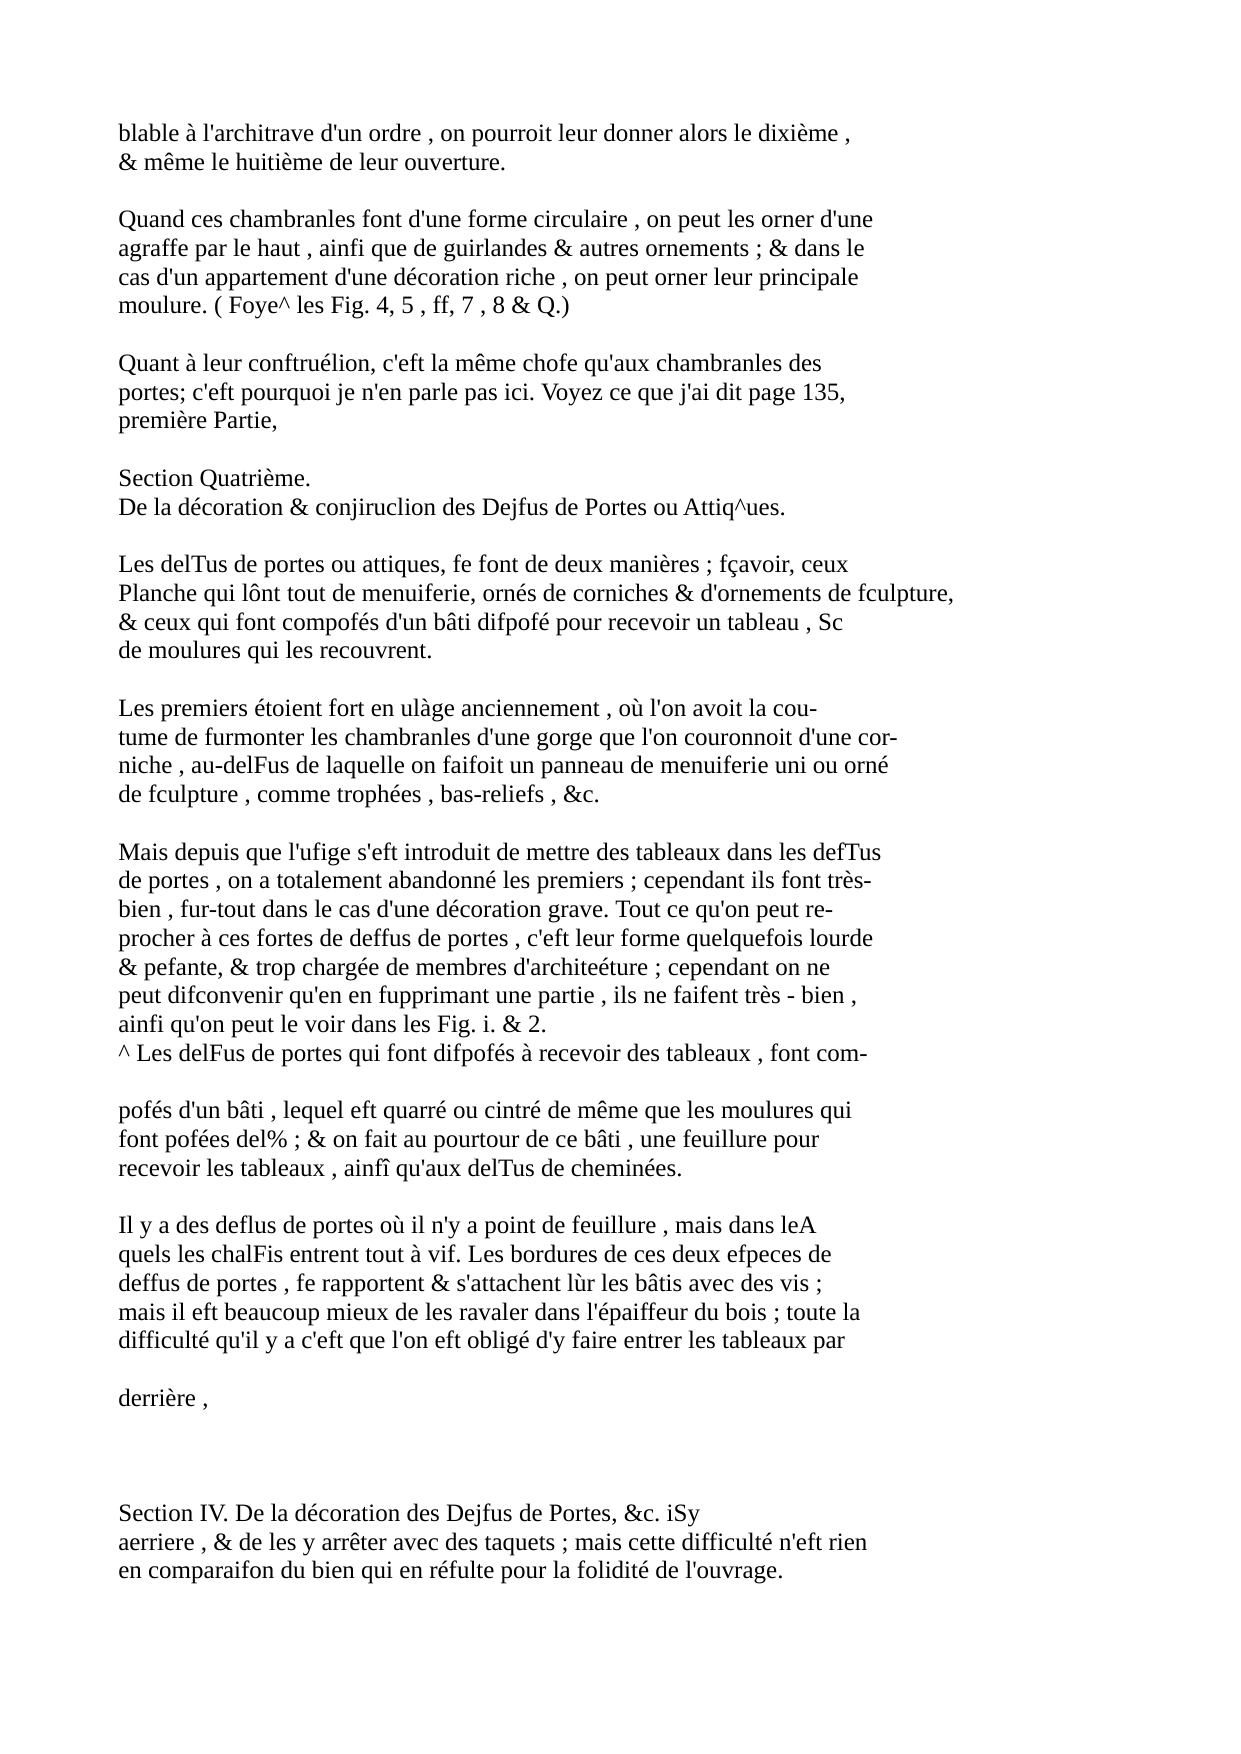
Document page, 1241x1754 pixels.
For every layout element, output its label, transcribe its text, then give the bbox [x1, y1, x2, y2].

text en comparaifon du bien qui en réfulte pour la folidité de l'ouvrage. [118, 1556, 1122, 1584]
text mais il eft beaucoup mieux de les ravaler dans l'épaiffeur du bois ; toute la [118, 1297, 1122, 1326]
text Quand ces chambranles font d'une forme circulaire , on peut les orner d'une [118, 204, 1122, 233]
text tume de furmonter les chambranles d'une gorge que l'on couronnoit d'une cor- [118, 722, 1122, 751]
text peut difconvenir qu'en en fupprimant une partie , ils ne faifent très - bien , [118, 981, 1122, 1009]
text Les delTus de portes ou attiques, fe font de deux manières ; fçavoir, ceux [118, 549, 1122, 578]
text Planche qui lônt tout de menuiferie, ornés de corniches & d'ornements de fculpture, [118, 578, 1122, 607]
text blable à l'architrave d'un ordre , on pourroit leur donner alors le dixième , [118, 118, 1122, 147]
text de moulures qui les recouvrent. [118, 636, 1122, 664]
text ainfi qu'on peut le voir dans les Fig. i. & 2. [118, 1009, 1122, 1038]
text ^ Les delFus de portes qui font difpofés à recevoir des tableaux , font com- [118, 1038, 1122, 1067]
text Les premiers étoient fort en ulàge anciennement , où l'on avoit la cou- [118, 693, 1122, 722]
text cas d'un appartement d'une décoration riche , on peut orner leur principale [118, 262, 1122, 291]
text de fculpture , comme trophées , bas-reliefs , &c. [118, 779, 1122, 808]
text font pofées del% ; & on fait au pourtour de ce bâti , une feuillure pour [118, 1124, 1122, 1153]
text niche , au-delFus de laquelle on faifoit un panneau de menuiferie uni ou orné [118, 751, 1122, 779]
text Quant à leur conftruélion, c'eft la même chofe qu'aux chambranles des [118, 348, 1122, 377]
text moulure. ( Foye^ les Fig. 4, 5 , ff, 7 , 8 & Q.) [118, 291, 1122, 319]
text Section Quatrième. [118, 463, 1122, 492]
text & ceux qui font compofés d'un bâti difpofé pour recevoir un tableau , Sc [118, 607, 1122, 636]
text difficulté qu'il y a c'eft que l'on eft obligé d'y faire entrer les tableaux par [118, 1326, 1122, 1354]
text aerriere , & de les y arrêter avec des taquets ; mais cette difficulté n'eft rien [118, 1527, 1122, 1556]
text Section IV. De la décoration des Dejfus de Portes, &c. iSy [118, 1498, 1122, 1527]
text bien , fur-tout dans le cas d'une décoration grave. Tout ce qu'on peut re- [118, 894, 1122, 923]
text De la décoration & conjiruclion des Dejfus de Portes ou Attiq^ues. [118, 492, 1122, 521]
text procher à ces fortes de deffus de portes , c'eft leur forme quelquefois lourde [118, 923, 1122, 952]
text Mais depuis que l'ufige s'eft introduit de mettre des tableaux dans les defTus [118, 837, 1122, 866]
text quels les chalFis entrent tout à vif. Les bordures de ces deux efpeces de [118, 1239, 1122, 1268]
text première Partie, [118, 406, 1122, 434]
text pofés d'un bâti , lequel eft quarré ou cintré de même que les moulures qui [118, 1096, 1122, 1124]
text agraffe par le haut , ainfi que de guirlandes & autres ornements ; & dans le [118, 233, 1122, 262]
text derrière , [118, 1383, 1122, 1412]
text deffus de portes , fe rapportent & s'attachent lùr les bâtis avec des vis ; [118, 1268, 1122, 1297]
text Il y a des deflus de portes où il n'y a point de feuillure , mais dans leA [118, 1211, 1122, 1239]
text de portes , on a totalement abandonné les premiers ; cependant ils font très- [118, 866, 1122, 894]
text & même le huitième de leur ouverture. [118, 147, 1122, 176]
text recevoir les tableaux , ainfî qu'aux delTus de cheminées. [118, 1153, 1122, 1182]
text portes; c'eft pourquoi je n'en parle pas ici. Voyez ce que j'ai dit page 135, [118, 377, 1122, 406]
text & pefante, & trop chargée de membres d'architeéture ; cependant on ne [118, 952, 1122, 981]
